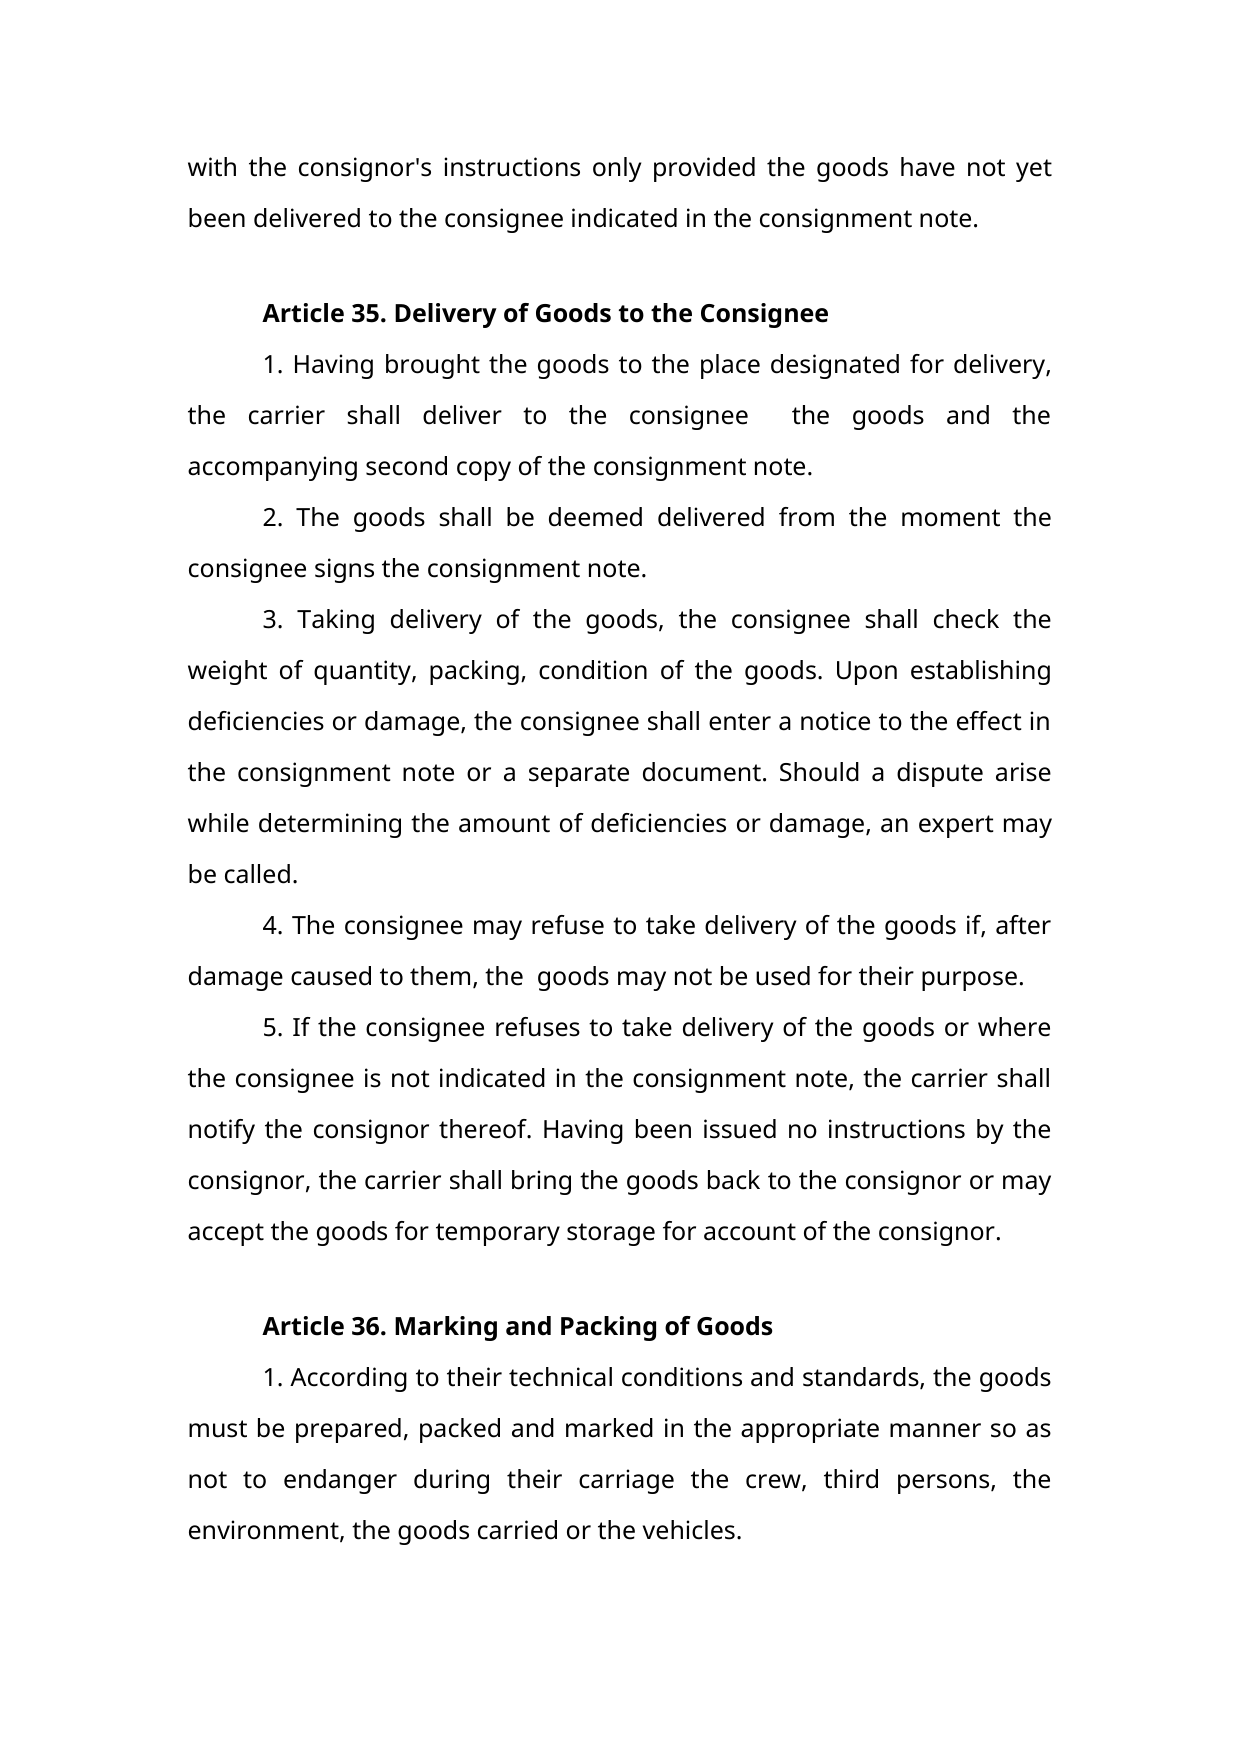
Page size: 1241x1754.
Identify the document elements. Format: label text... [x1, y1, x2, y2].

text Article 36. Marking and Packing of Goods [187, 1308, 1053, 1342]
text 3. Taking delivery of the goods, the consignee shall check the weight of quantity, packing, condition of the goods. Upon establishing deficiencies or damage, the consignee shall enter a notice to the effect in the consignment note or a separate document. Should a dispute arise while determining the amount of deficiencies or damage, an expert may be called. [187, 601, 1053, 891]
text Article 35. Delivery of Goods to the Consignee [187, 295, 1053, 329]
text 2. The goods shall be deemed delivered from the moment the consignee signs the consignment note. [187, 499, 1053, 584]
text 5. If the consignee refuses to take delivery of the goods or where the consignee is not indicated in the consignment note, the carrier shall notify the consignor thereof. Having been issued no instructions by the consignor, the carrier shall bring the goods back to the consignor or may accept the goods for temporary storage for account of the consignor. [187, 1010, 1053, 1248]
text 4. The consignee may refuse to take delivery of the goods if, after damage caused to them, the goods may not be used for their purpose. [187, 908, 1053, 993]
text 1. Having brought the goods to the place designated for delivery, the carrier shall deliver to the consignee the goods and the accompanying second copy of the consignment note. [187, 346, 1053, 482]
text with the consignor's instructions only provided the goods have not yet been delivered to the consignee indicated in the consignment note. [187, 150, 1053, 235]
text 1. According to their technical conditions and standards, the goods must be prepared, packed and marked in the appropriate manner so as not to endanger during their carriage the crew, third persons, the environment, the goods carried or the vehicles. [187, 1359, 1053, 1546]
